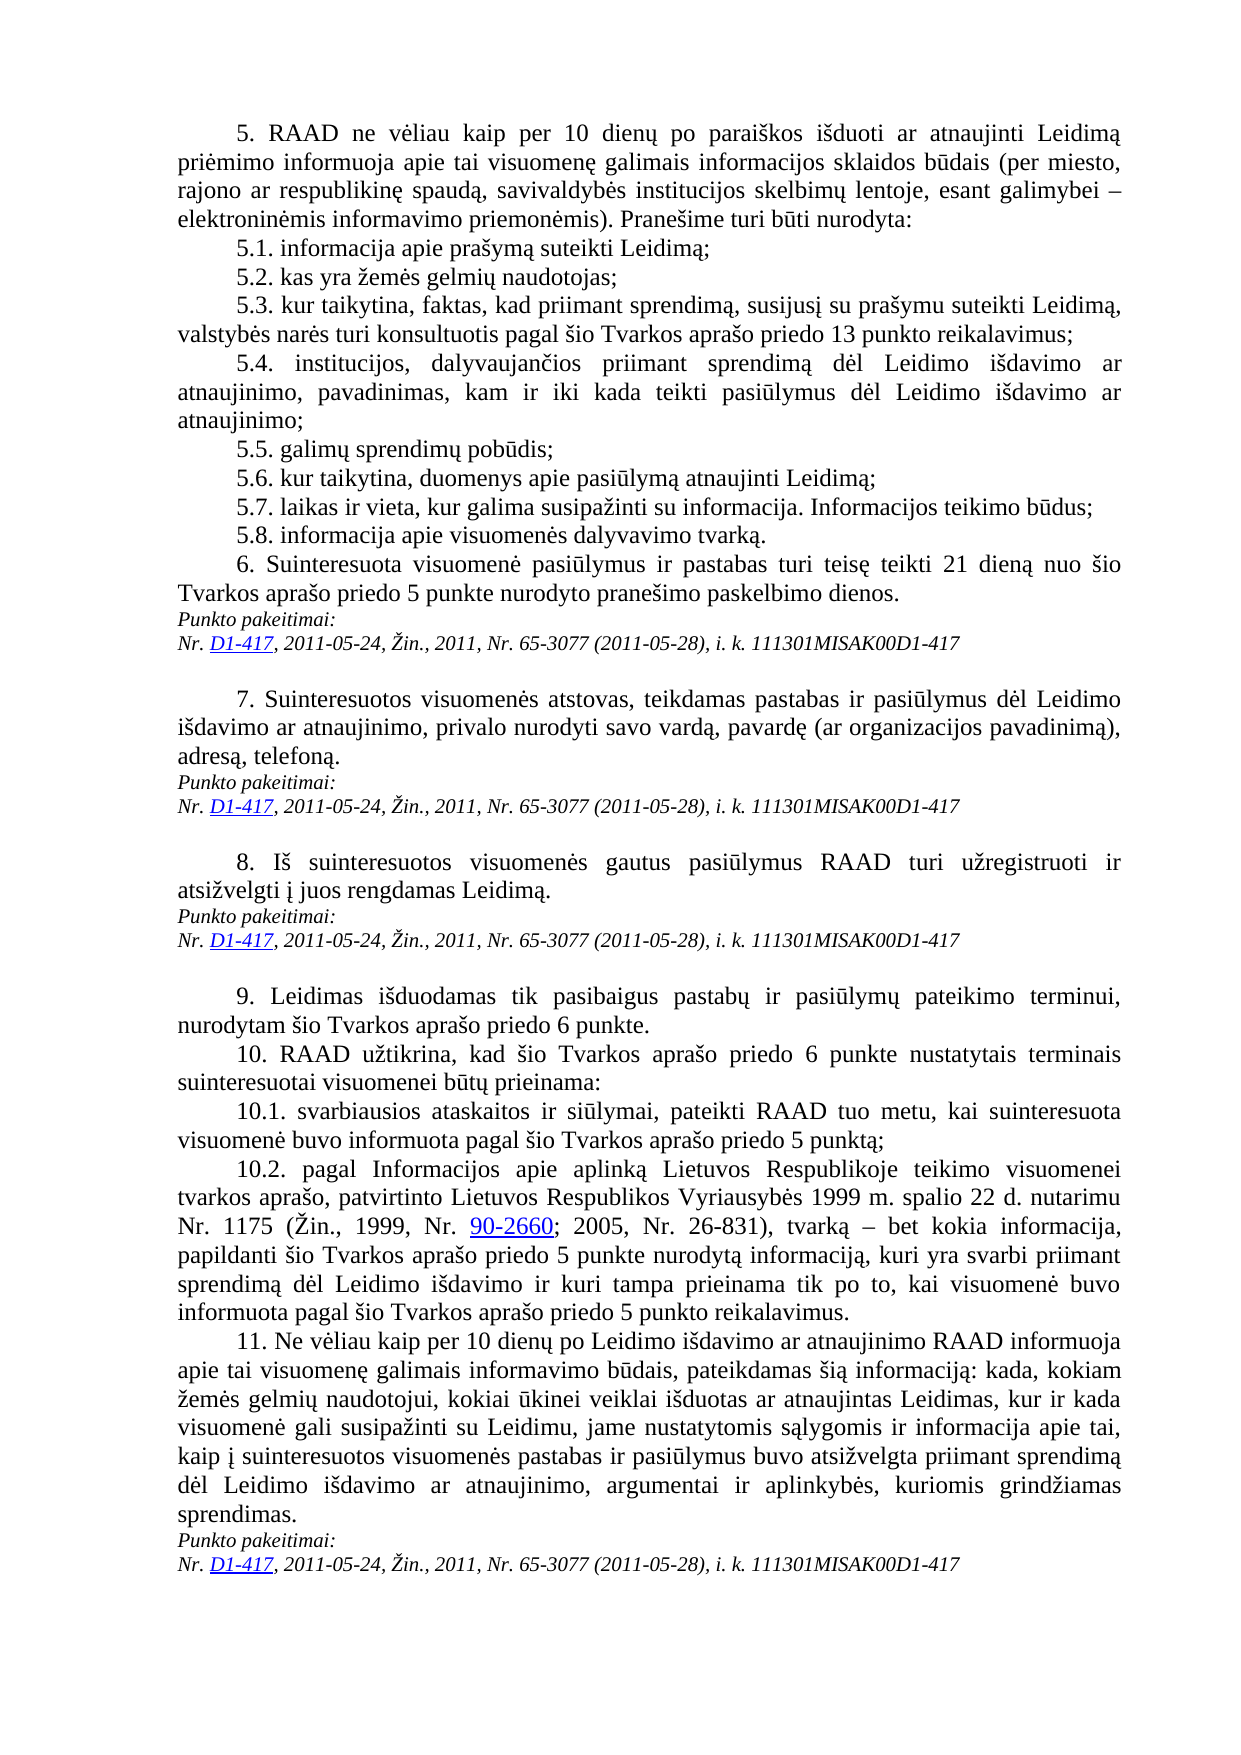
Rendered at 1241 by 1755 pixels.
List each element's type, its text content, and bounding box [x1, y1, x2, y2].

text 5. RAAD ne vėliau kaip per 10 dienų po paraiškos išduoti ar atnaujinti Leidimą priėmimo informuoja apie tai visuomenę galimais informacijos sklaidos būdais (per miesto, rajono ar respublikinę spaudą, savivaldybės institucijos skelbimų lentoje, esant galimybei – elektroninėmis informavimo priemonėmis). Pranešime turi būti nurodyta: [177, 118, 1122, 233]
text 9. Leidimas išduodamas tik pasibaigus pastabų ir pasiūlymų pateikimo terminui, nurodytam šio Tvarkos aprašo priedo 6 punkte. [177, 981, 1122, 1039]
text 10. RAAD užtikrina, kad šio Tvarkos aprašo priedo 6 punkte nustatytais terminais suinteresuotai visuomenei būtų prieinama: [177, 1039, 1122, 1096]
text 6. Suinteresuota visuomenė pasiūlymus ir pastabas turi teisę teikti 21 dieną nuo šio Tvarkos aprašo priedo 5 punkte nurodyto pranešimo paskelbimo dienos. [177, 549, 1122, 607]
text 5.1. informacija apie prašymą suteikti Leidimą; [177, 233, 1122, 262]
text 5.7. laikas ir vieta, kur galima susipažinti su informacija. Informacijos teikimo būdus; [177, 492, 1122, 521]
text 5.3. kur taikytina, faktas, kad priimant sprendimą, susijusį su prašymu suteikti Leidimą, valstybės narės turi konsultuotis pagal šio Tvarkos aprašo priedo 13 punkto reikalavimus; [177, 291, 1122, 348]
text 10.2. pagal Informacijos apie aplinką Lietuvos Respublikoje teikimo visuomenei tvarkos aprašo, patvirtinto Lietuvos Respublikos Vyriausybės 1999 m. spalio 22 d. nutarimu Nr. 1175 (Žin., 1999, Nr. 90-2660; 2005, Nr. 26-831), tvarką – bet kokia informacija, papildanti šio Tvarkos aprašo priedo 5 punkte nurodytą informaciją, kuri yra svarbi priimant sprendimą dėl Leidimo išdavimo ir kuri tampa prieinama tik po to, kai visuomenė buvo informuota pagal šio Tvarkos aprašo priedo 5 punkto reikalavimus. [177, 1154, 1122, 1326]
text 5.8. informacija apie visuomenės dalyvavimo tvarką. [177, 521, 1122, 549]
text Punkto pakeitimai: [177, 1527, 1122, 1552]
text 10.1. svarbiausios ataskaitos ir siūlymai, pateikti RAAD tuo metu, kai suinteresuota visuomenė buvo informuota pagal šio Tvarkos aprašo priedo 5 punktą; [177, 1096, 1122, 1154]
text 8. Iš suinteresuotos visuomenės gautus pasiūlymus RAAD turi užregistruoti ir atsižvelgti į juos rengdamas Leidimą. [177, 847, 1122, 904]
text 7. Suinteresuotos visuomenės atstovas, teikdamas pastabas ir pasiūlymus dėl Leidimo išdavimo ar atnaujinimo, privalo nurodyti savo vardą, pavardę (ar organizacijos pavadinimą), adresą, telefoną. [177, 684, 1122, 770]
text 5.6. kur taikytina, duomenys apie pasiūlymą atnaujinti Leidimą; [177, 463, 1122, 492]
text Punkto pakeitimai: [177, 770, 1122, 794]
text Nr. D1-417, 2011-05-24, Žin., 2011, Nr. 65-3077 (2011-05-28), i. k. 111301MISAK00D1-417 [177, 631, 1122, 655]
text Nr. D1-417, 2011-05-24, Žin., 2011, Nr. 65-3077 (2011-05-28), i. k. 111301MISAK00D1-417 [177, 794, 1122, 818]
text Punkto pakeitimai: [177, 904, 1122, 928]
text Nr. D1-417, 2011-05-24, Žin., 2011, Nr. 65-3077 (2011-05-28), i. k. 111301MISAK00D1-417 [177, 928, 1122, 952]
text 11. Ne vėliau kaip per 10 dienų po Leidimo išdavimo ar atnaujinimo RAAD informuoja apie tai visuomenę galimais informavimo būdais, pateikdamas šią informaciją: kada, kokiam žemės gelmių naudotojui, kokiai ūkinei veiklai išduotas ar atnaujintas Leidimas, kur ir kada visuomenė gali susipažinti su Leidimu, jame nustatytomis sąlygomis ir informacija apie tai, kaip į suinteresuotos visuomenės pastabas ir pasiūlymus buvo atsižvelgta priimant sprendimą dėl Leidimo išdavimo ar atnaujinimo, argumentai ir aplinkybės, kuriomis grindžiamas sprendimas. [177, 1326, 1122, 1527]
text 5.4. institucijos, dalyvaujančios priimant sprendimą dėl Leidimo išdavimo ar atnaujinimo, pavadinimas, kam ir iki kada teikti pasiūlymus dėl Leidimo išdavimo ar atnaujinimo; [177, 348, 1122, 434]
text 5.2. kas yra žemės gelmių naudotojas; [177, 262, 1122, 291]
text Punkto pakeitimai: [177, 607, 1122, 631]
text 5.5. galimų sprendimų pobūdis; [177, 434, 1122, 463]
text Nr. D1-417, 2011-05-24, Žin., 2011, Nr. 65-3077 (2011-05-28), i. k. 111301MISAK00D1-417 [177, 1552, 1122, 1576]
